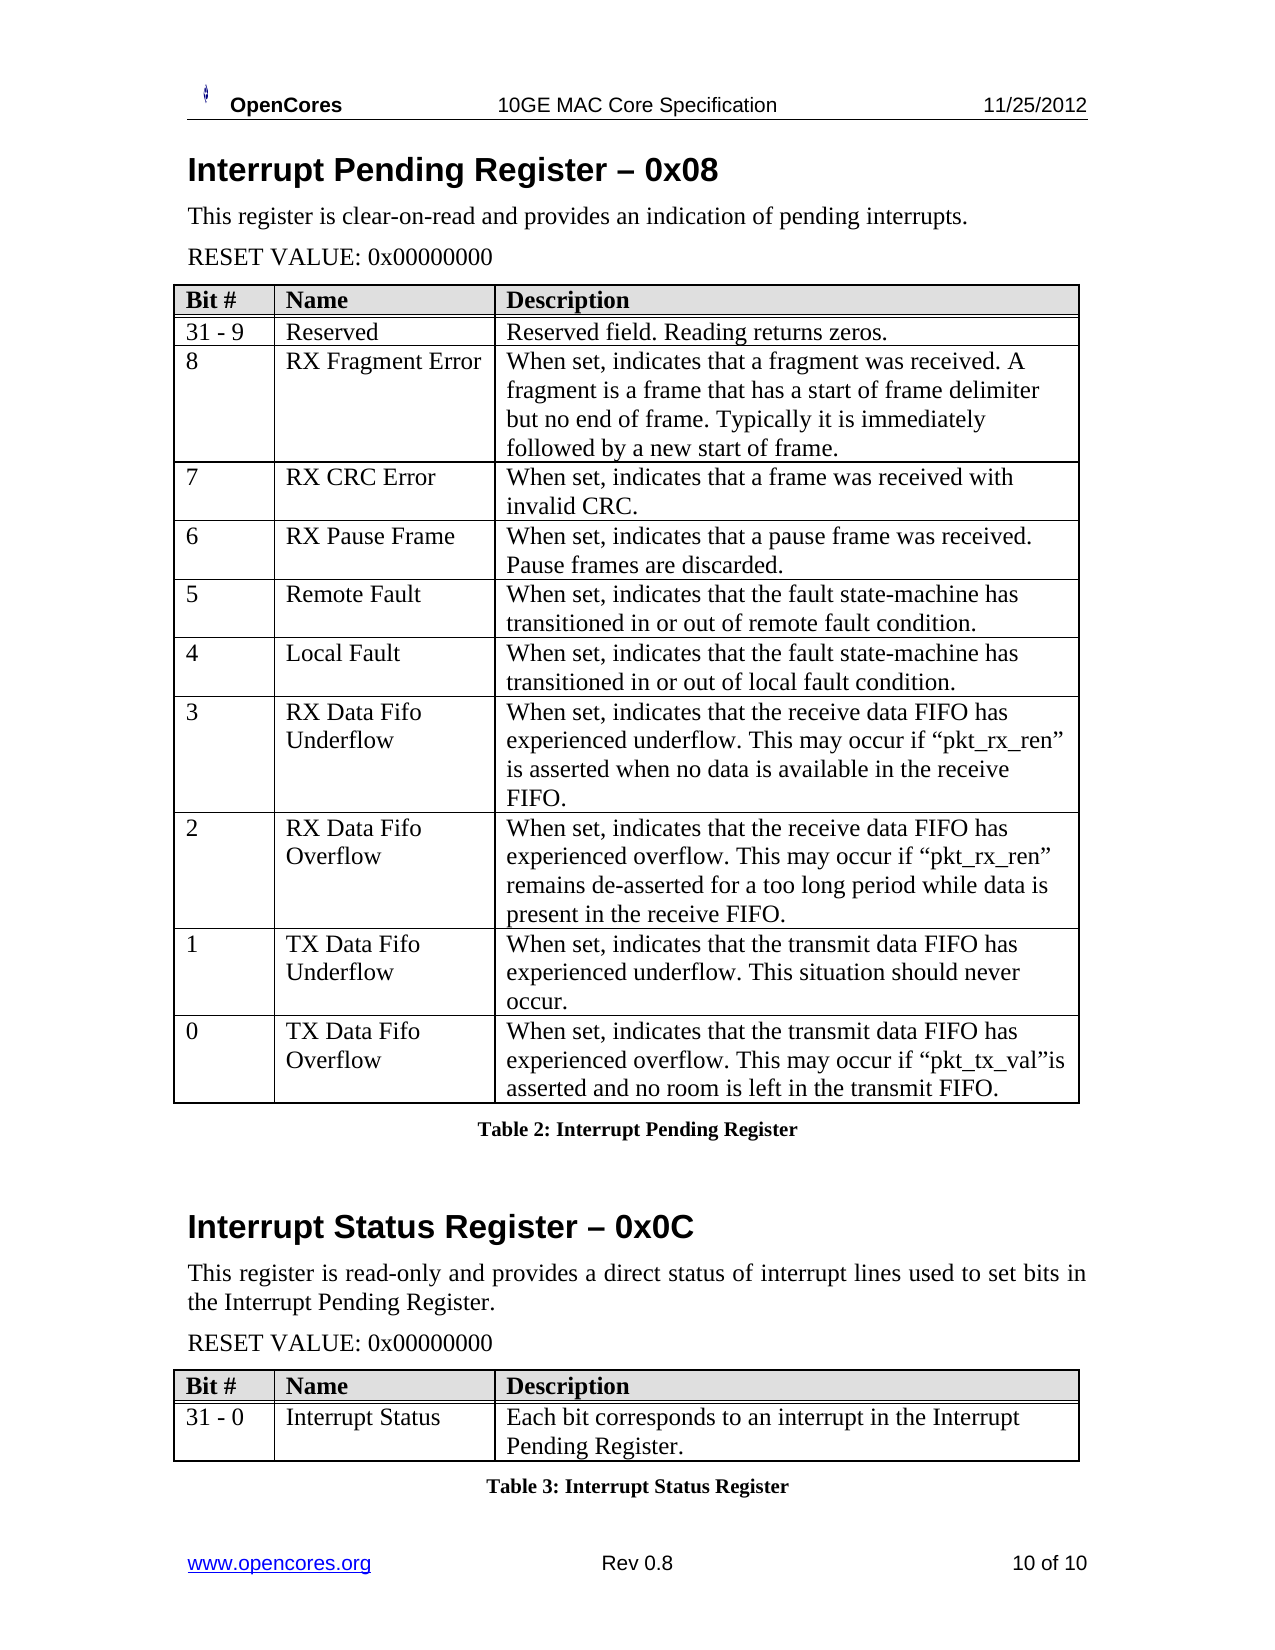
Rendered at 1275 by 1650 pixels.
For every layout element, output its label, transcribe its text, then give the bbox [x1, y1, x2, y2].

table_header Bit # [175, 1371, 274, 1400]
table_cell 7 [175, 463, 274, 520]
table_cell 5 [175, 580, 274, 637]
table_cell Local Fault [275, 638, 494, 696]
table_cell 0 [175, 1016, 274, 1102]
table_cell When set, indicates that the receive data FIFO has experienced underflow. This may occur if “pkt_rx_ren” is asserted when no data is available in the receive FIFO. [496, 697, 1078, 812]
table_cell When set, indicates that the transmit data FIFO has experienced overflow. This may occur if “pkt_tx_val”is asserted and no room is left in the transmit FIFO. [496, 1016, 1078, 1102]
table_cell 1 [175, 929, 274, 1015]
subtitle Interrupt Pending Register – 0x08 [187, 150, 1088, 188]
text This register is clear-on-read and provides an indication of pending interrupts. [187, 201, 1088, 230]
table_cell 6 [175, 521, 274, 578]
table_cell Remote Fault [275, 580, 494, 637]
text Table 3: Interrupt Status Register [187, 1474, 1088, 1498]
table_cell Interrupt Status [275, 1404, 494, 1460]
table_cell 31 - 9 [175, 318, 274, 345]
table_header Name [275, 1371, 494, 1400]
table_cell 4 [175, 638, 274, 696]
table_cell When set, indicates that a pause frame was received. Pause frames are discarded. [496, 521, 1078, 578]
table_header Description [496, 286, 1078, 314]
table_cell Reserved [275, 318, 494, 345]
table_cell RX Data Fifo Overflow [275, 813, 494, 928]
text RESET VALUE: 0x00000000 [187, 242, 1088, 271]
table_header Name [275, 286, 494, 314]
table_cell Reserved field. Reading returns zeros. [496, 318, 1078, 345]
table_cell RX Data Fifo Underflow [275, 697, 494, 812]
table_cell 8 [175, 346, 274, 461]
table_cell RX Pause Frame [275, 521, 494, 578]
table_cell When set, indicates that the fault state-machine has transitioned in or out of remote fault condition. [496, 580, 1078, 637]
table_cell Each bit corresponds to an interrupt in the Interrupt Pending Register. [496, 1404, 1078, 1460]
table_cell When set, indicates that the fault state-machine has transitioned in or out of local fault condition. [496, 638, 1078, 696]
table_cell RX CRC Error [275, 463, 494, 520]
table_cell When set, indicates that the transmit data FIFO has experienced underflow. This situation should never occur. [496, 929, 1078, 1015]
table_cell When set, indicates that a fragment was received. A fragment is a frame that has a start of frame delimiter but no end of frame. Typically it is immediately followed by a new start of frame. [496, 346, 1078, 461]
table_cell 31 - 0 [175, 1404, 274, 1460]
table_header Description [496, 1371, 1078, 1400]
subtitle Interrupt Status Register – 0x0C [187, 1207, 1088, 1246]
table_header Bit # [175, 286, 274, 314]
text This register is read-only and provides a direct status of interrupt lines used to set bits in the Interrupt Pending Register. [187, 1258, 1088, 1316]
table_cell When set, indicates that a frame was received with invalid CRC. [496, 463, 1078, 520]
table_cell TX Data Fifo Overflow [275, 1016, 494, 1102]
table_cell 3 [175, 697, 274, 812]
table_cell When set, indicates that the receive data FIFO has experienced overflow. This may occur if “pkt_rx_ren” remains de-asserted for a too long period while data is present in the receive FIFO. [496, 813, 1078, 928]
text RESET VALUE: 0x00000000 [187, 1328, 1088, 1357]
table_cell RX Fragment Error [275, 346, 494, 461]
text Table 2: Interrupt Pending Register [187, 1117, 1088, 1141]
table_cell TX Data Fifo Underflow [275, 929, 494, 1015]
table_cell 2 [175, 813, 274, 928]
